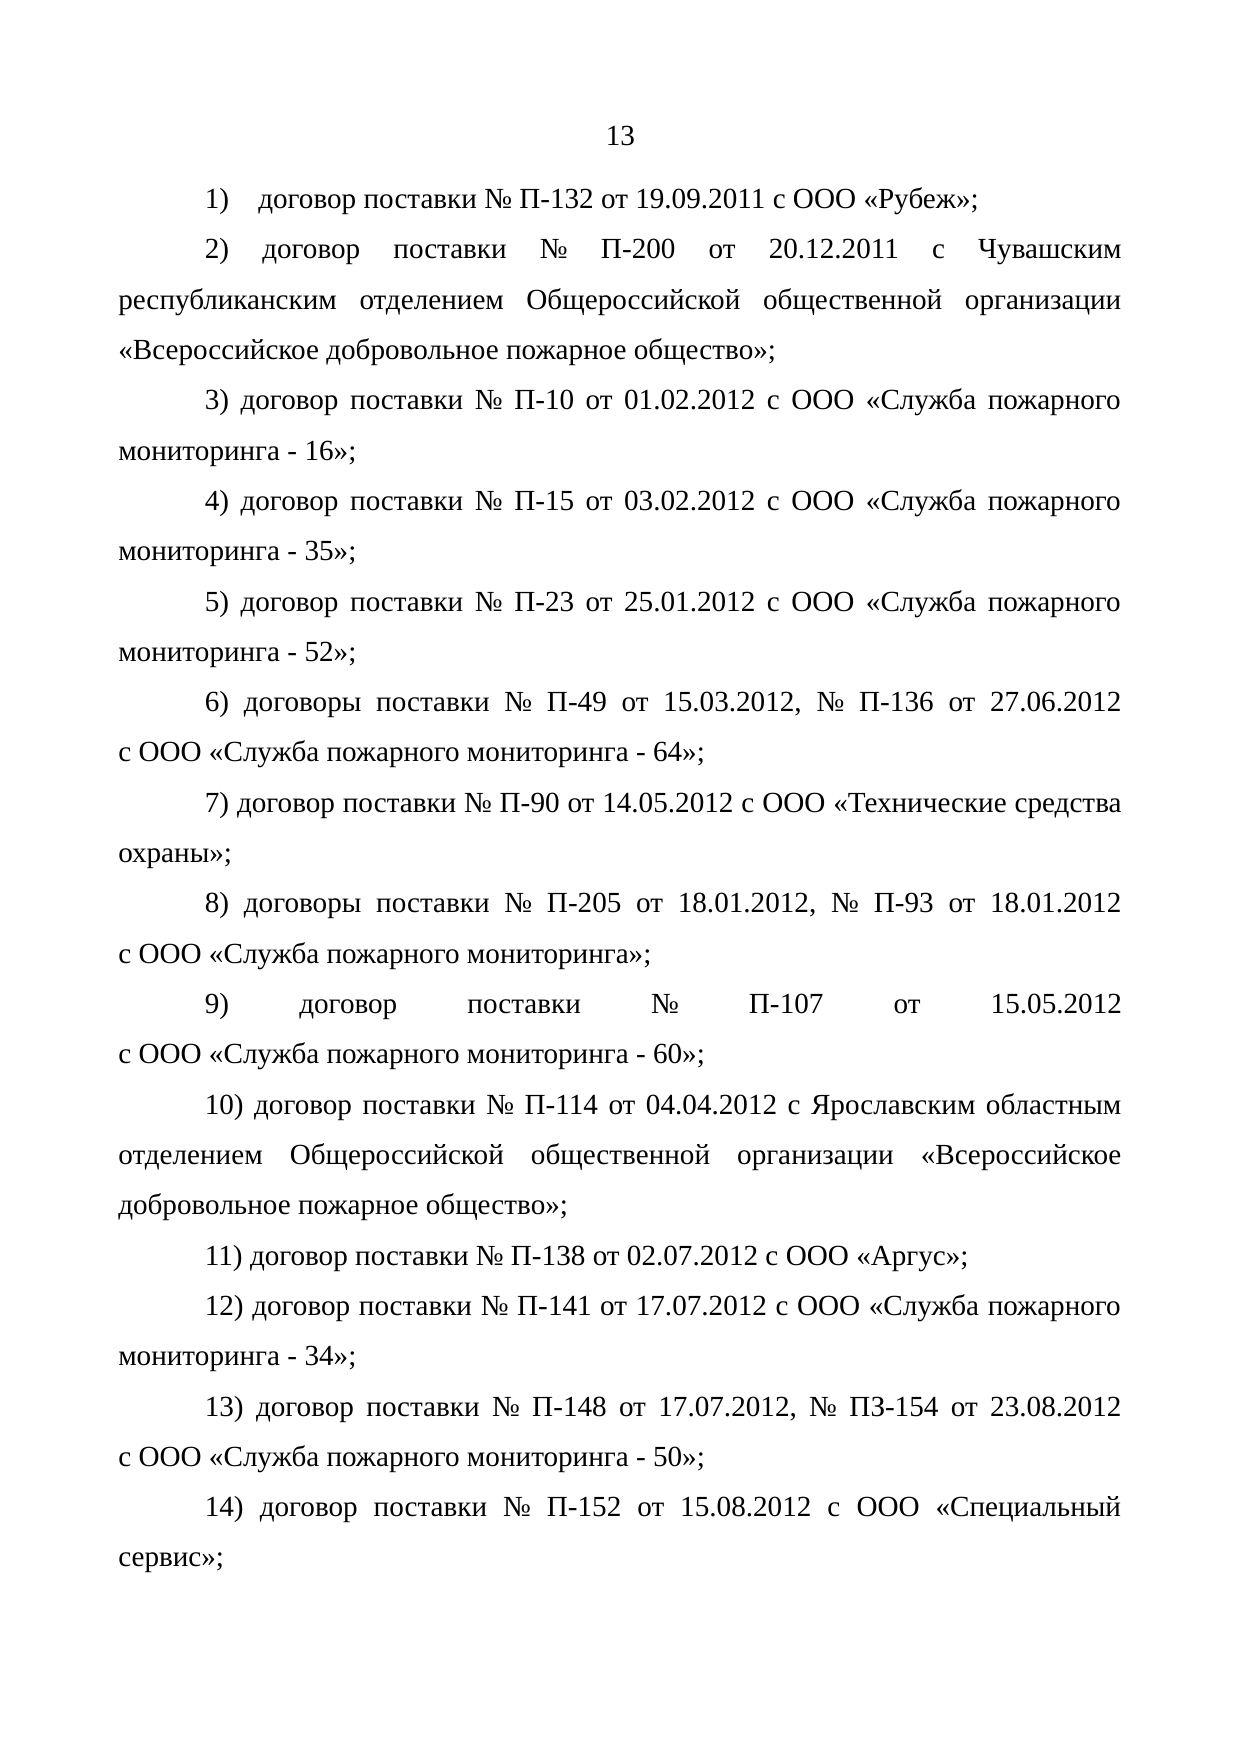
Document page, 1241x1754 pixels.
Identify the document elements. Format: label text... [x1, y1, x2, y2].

text 12) договор поставки № П-141 от 17.07.2012 с ООО «Служба пожарного мониторинга - 34»; [118, 1288, 1122, 1372]
text 11) договор поставки № П-138 от 02.07.2012 с ООО «Аргус»; [118, 1238, 1122, 1271]
text 9) договор поставки № П-107 от 15.05.2012 с ООО «Служба пожарного мониторинга - 60»; [118, 986, 1122, 1070]
text 2) договор поставки № П-200 от 20.12.2011 с Чувашским республиканским отделением Общероссийской общественной организации «Всероссийское добровольное пожарное общество»; [118, 231, 1122, 366]
text 1) договор поставки № П-132 от 19.09.2011 с ООО «Рубеж»; [118, 181, 1122, 215]
text 14) договор поставки № П-152 от 15.08.2012 с ООО «Специальный сервис»; [118, 1489, 1122, 1573]
text 13) договор поставки № П-148 от 17.07.2012, № ПЗ-154 от 23.08.2012 с ООО «Служба пожарного мониторинга - 50»; [118, 1389, 1122, 1472]
text 3) договор поставки № П-10 от 01.02.2012 с ООО «Служба пожарного мониторинга - 16»; [118, 382, 1122, 466]
text 8) договоры поставки № П-205 от 18.01.2012, № П-93 от 18.01.2012 с ООО «Служба пожарного мониторинга»; [118, 886, 1122, 969]
text 10) договор поставки № П-114 от 04.04.2012 с Ярославским областным отделением Общероссийской общественной организации «Всероссийское добровольное пожарное общество»; [118, 1087, 1122, 1221]
text 5) договор поставки № П-23 от 25.01.2012 с ООО «Служба пожарного мониторинга - 52»; [118, 584, 1122, 667]
text 6) договоры поставки № П-49 от 15.03.2012, № П-136 от 27.06.2012 с ООО «Служба пожарного мониторинга - 64»; [118, 684, 1122, 768]
text 4) договор поставки № П-15 от 03.02.2012 с ООО «Служба пожарного мониторинга - 35»; [118, 483, 1122, 567]
text 7) договор поставки № П-90 от 14.05.2012 с ООО «Технические средства охраны»; [118, 785, 1122, 869]
